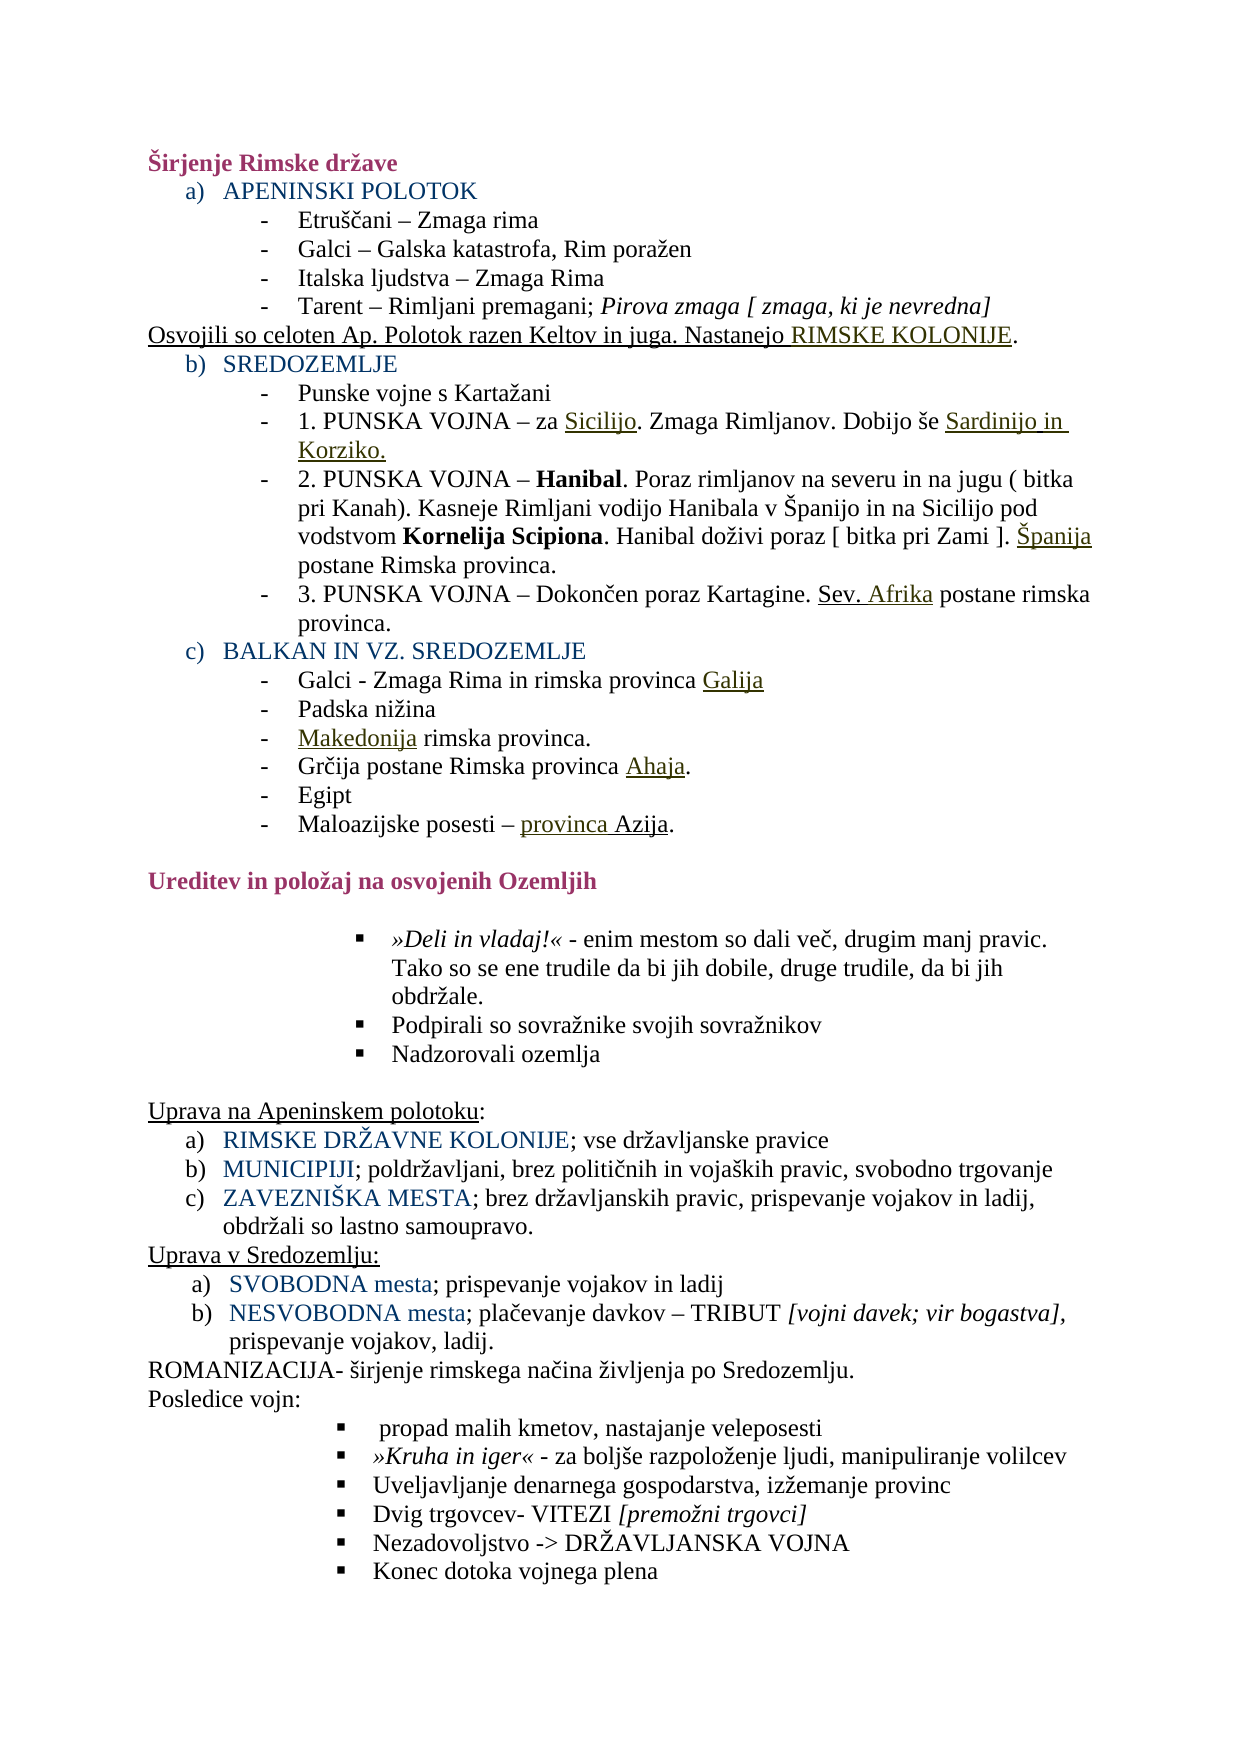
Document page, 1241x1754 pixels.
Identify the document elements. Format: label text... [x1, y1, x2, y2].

list Padska nižina [260, 694, 1093, 723]
list Tarent – Rimljani premagani; Pirova zmaga [ zmaga, ki je nevredna] [260, 291, 1093, 320]
list RIMSKE DRŽAVNE KOLONIJE; vse državljanske pravice [185, 1125, 1093, 1154]
list ZAVEZNIŠKA MESTA; brez državljanskih pravic, prispevanje vojakov in ladij, obdržali so lastno samoupravo. [185, 1183, 1093, 1240]
list Punske vojne s Kartažani [260, 378, 1093, 406]
list APENINSKI POLOTOK [185, 176, 1093, 205]
list Uveljavljanje denarnega gospodarstva, izžemanje provinc [335, 1470, 1093, 1499]
list Dvig trgovcev- VITEZI [premožni trgovci] [335, 1499, 1093, 1528]
list Nezadovoljstvo -> DRŽAVLJANSKA VOJNA [335, 1528, 1093, 1556]
list Makedonija rimska provinca. [260, 723, 1093, 751]
list 3. PUNSKA VOJNA – Dokončen poraz Kartagine. Sev. Afrika postane rimska provinca. [260, 579, 1093, 636]
list Konec dotoka vojnega plena [335, 1556, 1093, 1585]
list 1. PUNSKA VOJNA – za Sicilijo. Zmaga Rimljanov. Dobijo še Sardinijo in Korziko. [260, 406, 1093, 464]
list Nadzorovali ozemlja [354, 1039, 1093, 1068]
list SREDOZEMLJE [185, 349, 1093, 378]
list Italska ljudstva – Zmaga Rima [260, 263, 1093, 291]
text Ureditev in položaj na osvojenih Ozemljih [148, 866, 1093, 895]
list Galci - Zmaga Rima in rimska provinca Galija [260, 665, 1093, 694]
list SVOBODNA mesta; prispevanje vojakov in ladij [191, 1269, 1093, 1298]
list »Deli in vladaj!« - enim mestom so dali več, drugim manj pravic. Tako so se ene trudile da bi jih dobile, druge trudile, da bi jih obdržale. [354, 924, 1093, 1010]
list BALKAN IN VZ. SREDOZEMLJE [185, 636, 1093, 665]
list 2. PUNSKA VOJNA – Hanibal. Poraz rimljanov na severu in na jugu ( bitka pri Kanah). Kasneje Rimljani vodijo Hanibala v Španijo in na Sicilijo pod vodstvom Kornelija Scipiona. Hanibal doživi poraz [ bitka pri Zami ]. Španija postane Rimska provinca. [260, 464, 1093, 579]
list NESVOBODNA mesta; plačevanje davkov – TRIBUT [vojni davek; vir bogastva], prispevanje vojakov, ladij. [191, 1298, 1093, 1355]
list Grčija postane Rimska provinca Ahaja. [260, 751, 1093, 780]
list Etruščani – Zmaga rima [260, 205, 1093, 234]
text Osvojili so celoten Ap. Polotok razen Keltov in juga. Nastanejo RIMSKE KOLONIJE. [148, 320, 1093, 349]
text ROMANIZACIJA- širjenje rimskega načina življenja po Sredozemlju. [148, 1355, 1093, 1384]
list propad malih kmetov, nastajanje veleposesti [335, 1413, 1093, 1441]
list Maloazijske posesti – provinca Azija. [260, 809, 1093, 838]
list Egipt [260, 780, 1093, 809]
text Širjenje Rimske države [148, 148, 1093, 176]
text Posledice vojn: [148, 1384, 1093, 1413]
list Galci – Galska katastrofa, Rim poražen [260, 234, 1093, 263]
list Podpirali so sovražnike svojih sovražnikov [354, 1010, 1093, 1039]
text Uprava v Sredozemlju: [148, 1240, 1093, 1269]
text Uprava na Apeninskem polotoku: [148, 1096, 1093, 1125]
list »Kruha in iger« - za boljše razpoloženje ljudi, manipuliranje volilcev [335, 1441, 1093, 1470]
list MUNICIPIJI; poldržavljani, brez političnih in vojaških pravic, svobodno trgovanje [185, 1154, 1093, 1183]
